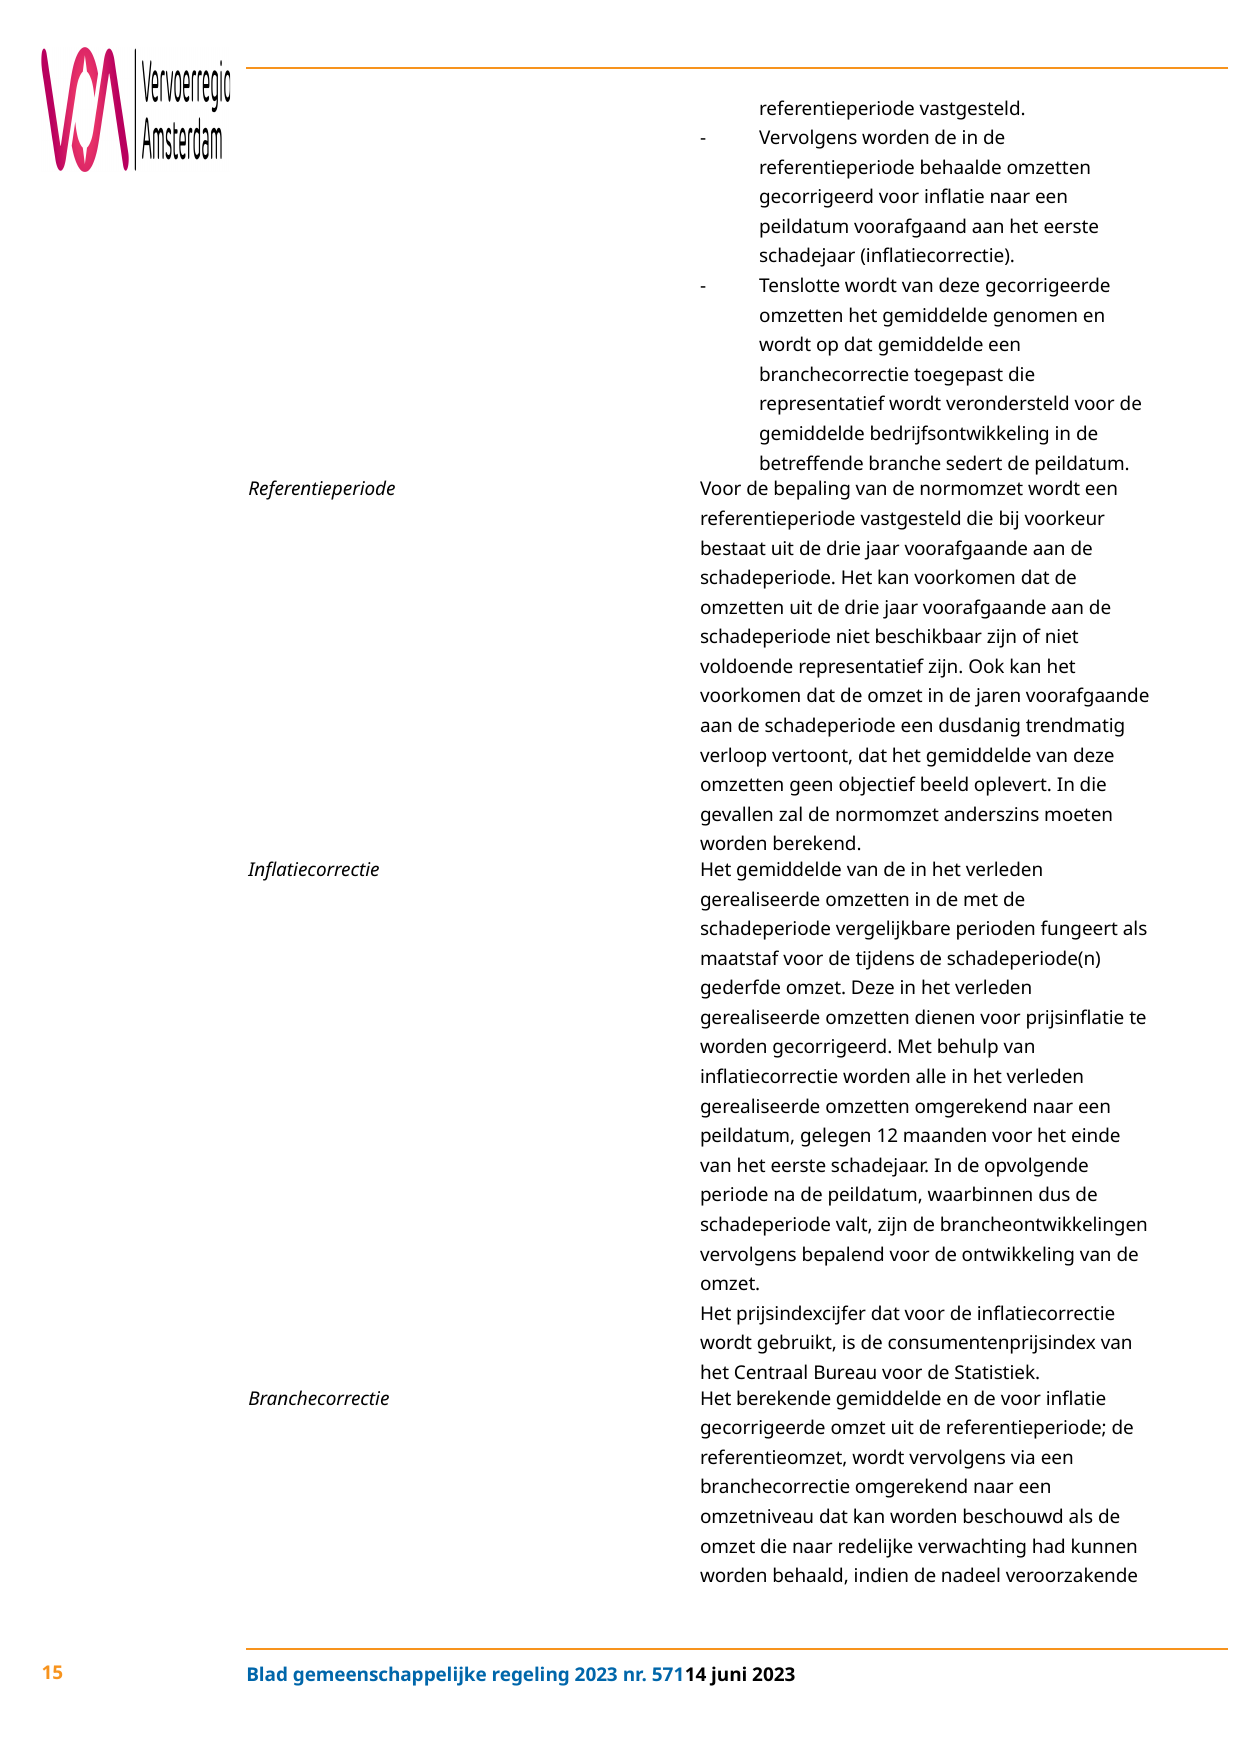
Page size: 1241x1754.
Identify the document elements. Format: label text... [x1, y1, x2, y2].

table_header [248, 95, 700, 476]
table_header referentieperiode vastgesteld. Vervolgens worden de in de referentieperiode behaalde omzetten gecorrigeerd voor inflatie naar een peildatum voorafgaand aan het eerste schadejaar (inflatiecorrectie). Tenslotte wordt van deze gecorrigeerde omzetten het gemiddelde genomen en wordt op dat gemiddelde een branchecorrectie toegepast die representatief wordt verondersteld voor de gemiddelde bedrijfsontwikkeling in de betreffende branche sedert de peildatum. [700, 95, 1152, 476]
table_cell Branchecorrectie [248, 1385, 700, 1588]
table_cell Het berekende gemiddelde en de voor inflatie gecorrigeerde omzet uit de referentieperiode; de referentieomzet, wordt vervolgens via een branchecorrectie omgerekend naar een omzetniveau dat kan worden beschouwd als de omzet die naar redelijke verwachting had kunnen worden behaald, indien de nadeel veroorzakende [700, 1385, 1152, 1588]
table_cell Referentieperiode [248, 476, 700, 856]
table_cell Het gemiddelde van de in het verleden gerealiseerde omzetten in de met de schadeperiode vergelijkbare perioden fungeert als maatstaf voor de tijdens de schadeperiode(n) gederfde omzet. Deze in het verleden gerealiseerde omzetten dienen voor prijsinflatie te worden gecorrigeerd. Met behulp van inflatiecorrectie worden alle in het verleden gerealiseerde omzetten omgerekend naar een peildatum, gelegen 12 maanden voor het einde van het eerste schadejaar. In de opvolgende periode na de peildatum, waarbinnen dus de schadeperiode valt, zijn de brancheontwikkelingen vervolgens bepalend voor de ontwikkeling van de omzet. Het prijsindexcijfer dat voor de inflatiecorrectie wordt gebruikt, is de consumentenprijsindex van het Centraal Bureau voor de Statistiek. [700, 856, 1152, 1385]
table_cell Inflatiecorrectie [248, 856, 700, 1385]
picture [41, 47, 231, 172]
table_cell Voor de bepaling van de normomzet wordt een referentieperiode vastgesteld die bij voorkeur bestaat uit de drie jaar voorafgaande aan de schadeperiode. Het kan voorkomen dat de omzetten uit de drie jaar voorafgaande aan de schadeperiode niet beschikbaar zijn of niet voldoende representatief zijn. Ook kan het voorkomen dat de omzet in de jaren voorafgaande aan de schadeperiode een dusdanig trendmatig verloop vertoont, dat het gemiddelde van deze omzetten geen objectief beeld oplevert. In die gevallen zal de normomzet anderszins moeten worden berekend. [700, 476, 1152, 856]
